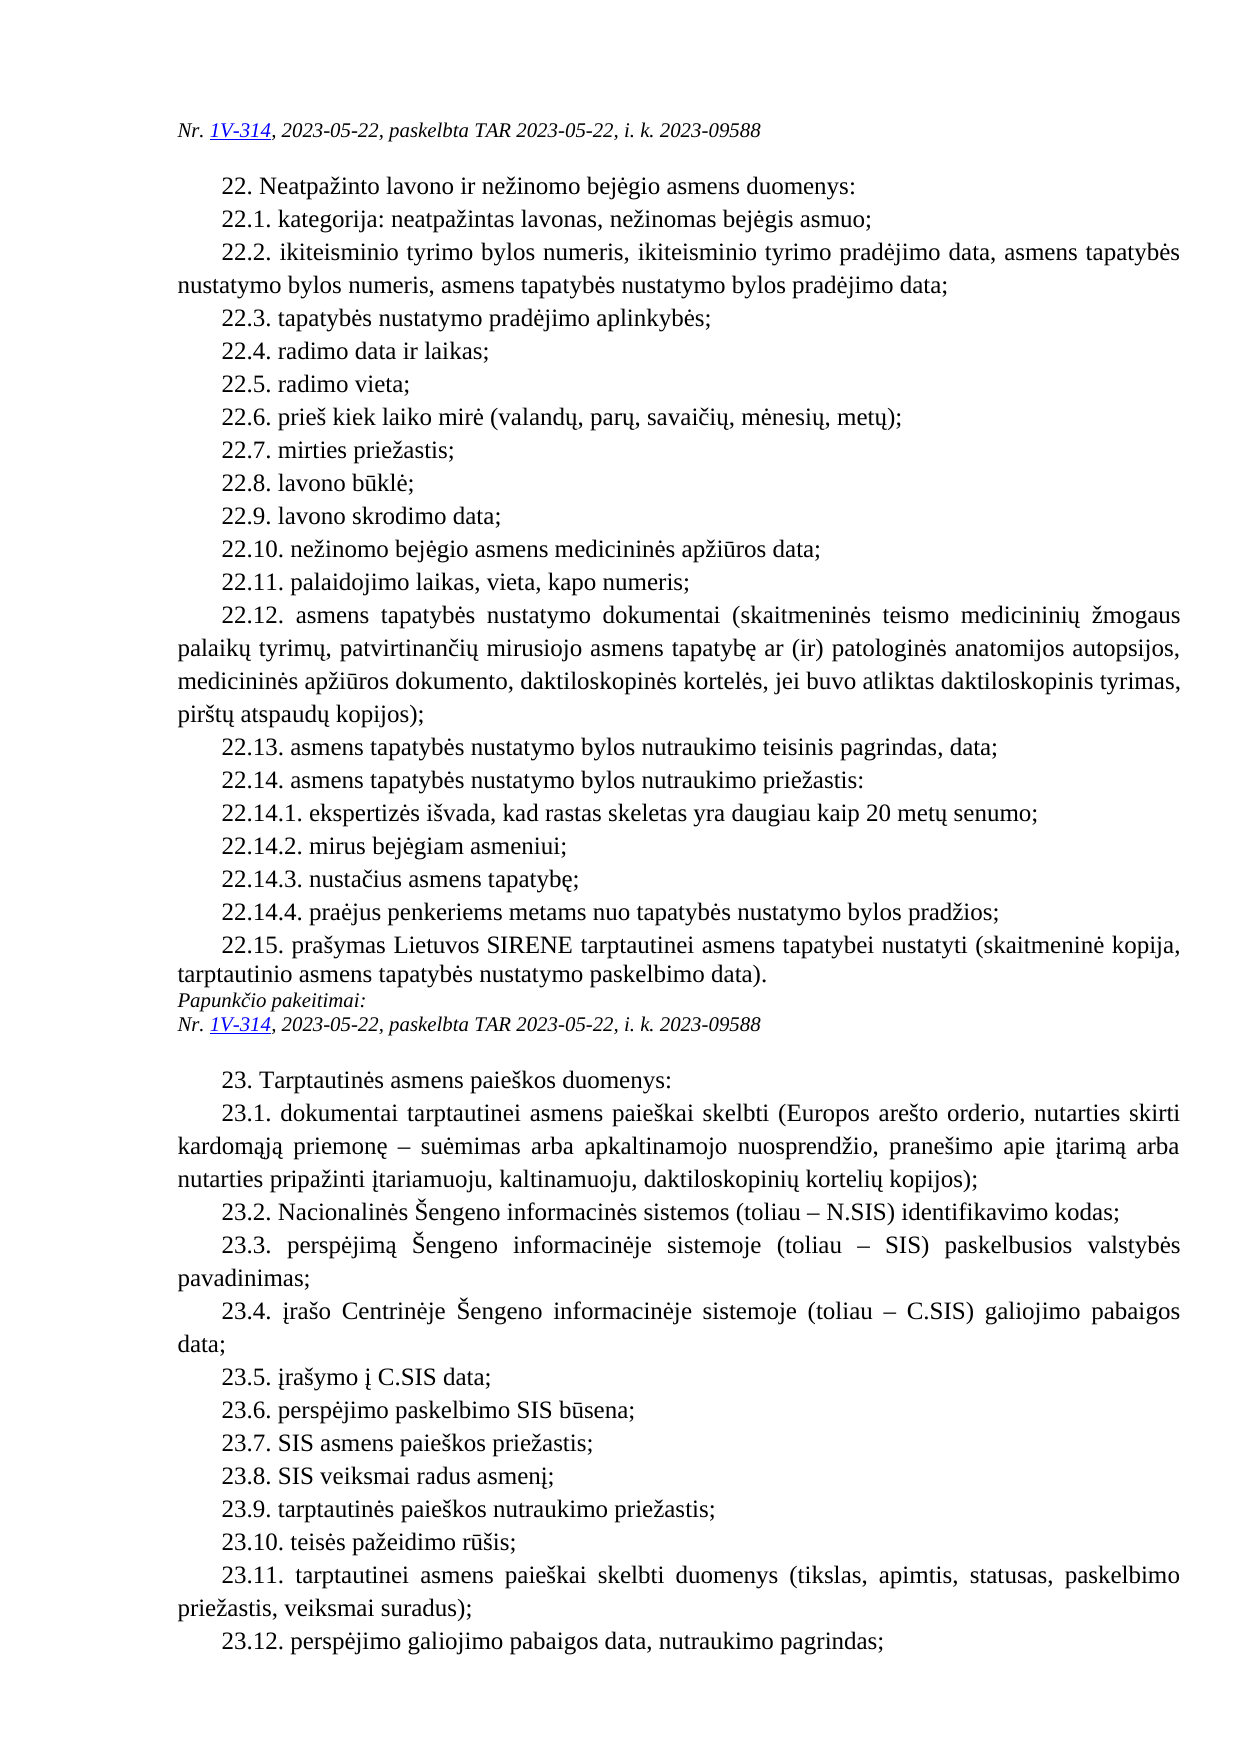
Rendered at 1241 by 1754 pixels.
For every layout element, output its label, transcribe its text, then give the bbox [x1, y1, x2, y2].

text 22.8. lavono būklė; [177, 468, 1181, 497]
text Papunkčio pakeitimai: [177, 988, 1181, 1012]
text 22.11. palaidojimo laikas, vieta, kapo numeris; [177, 567, 1181, 596]
text 23.3. perspėjimą Šengeno informacinėje sistemoje (toliau – SIS) paskelbusios valstybės pavadinimas; [177, 1230, 1181, 1292]
text 22.4. radimo data ir laikas; [177, 336, 1181, 365]
text Nr. 1V-314, 2023-05-22, paskelbta TAR 2023-05-22, i. k. 2023-09588 [177, 118, 1181, 142]
text 23.6. perspėjimo paskelbimo SIS būsena; [177, 1395, 1181, 1424]
text 23.10. teisės pažeidimo rūšis; [177, 1527, 1181, 1556]
text 22.3. tapatybės nustatymo pradėjimo aplinkybės; [177, 303, 1181, 332]
text 23.9. tarptautinės paieškos nutraukimo priežastis; [177, 1494, 1181, 1523]
text 22.14. asmens tapatybės nustatymo bylos nutraukimo priežastis: [177, 765, 1181, 794]
text 23.5. įrašymo į C.SIS data; [177, 1362, 1181, 1391]
text 23.11. tarptautinei asmens paieškai skelbti duomenys (tikslas, apimtis, statusas, paskelbimo priežastis, veiksmai suradus); [177, 1560, 1181, 1622]
text 22.1. kategorija: neatpažintas lavonas, nežinomas bejėgis asmuo; [177, 204, 1181, 233]
text 22.9. lavono skrodimo data; [177, 501, 1181, 530]
text 22.6. prieš kiek laiko mirė (valandų, parų, savaičių, mėnesių, metų); [177, 402, 1181, 431]
text 22.13. asmens tapatybės nustatymo bylos nutraukimo teisinis pagrindas, data; [177, 732, 1181, 761]
text 23.12. perspėjimo galiojimo pabaigos data, nutraukimo pagrindas; [177, 1626, 1181, 1655]
text 22.14.2. mirus bejėgiam asmeniui; [177, 831, 1181, 860]
text 22.2. ikiteisminio tyrimo bylos numeris, ikiteisminio tyrimo pradėjimo data, asmens tapatybės nustatymo bylos numeris, asmens tapatybės nustatymo bylos pradėjimo data; [177, 237, 1181, 299]
text 22.14.3. nustačius asmens tapatybę; [177, 864, 1181, 893]
text 23.8. SIS veiksmai radus asmenį; [177, 1461, 1181, 1490]
text 22.14.4. praėjus penkeriems metams nuo tapatybės nustatymo bylos pradžios; [177, 897, 1181, 926]
text 22.14.1. ekspertizės išvada, kad rastas skeletas yra daugiau kaip 20 metų senumo; [177, 798, 1181, 827]
text 22.10. nežinomo bejėgio asmens medicininės apžiūros data; [177, 534, 1181, 563]
text 22.5. radimo vieta; [177, 369, 1181, 398]
text 22.12. asmens tapatybės nustatymo dokumentai (skaitmeninės teismo medicininių žmogaus palaikų tyrimų, patvirtinančių mirusiojo asmens tapatybę ar (ir) patologinės anatomijos autopsijos, medicininės apžiūros dokumento, daktiloskopinės kortelės, jei buvo atliktas daktiloskopinis tyrimas, pirštų atspaudų kopijos); [177, 600, 1181, 728]
text Nr. 1V-314, 2023-05-22, paskelbta TAR 2023-05-22, i. k. 2023-09588 [177, 1012, 1181, 1036]
text 22. Neatpažinto lavono ir nežinomo bejėgio asmens duomenys: [177, 171, 1181, 200]
text 23. Tarptautinės asmens paieškos duomenys: [177, 1065, 1181, 1093]
text 23.2. Nacionalinės Šengeno informacinės sistemos (toliau – N.SIS) identifikavimo kodas; [177, 1197, 1181, 1226]
text 23.1. dokumentai tarptautinei asmens paieškai skelbti (Europos arešto orderio, nutarties skirti kardomąją priemonę – suėmimas arba apkaltinamojo nuosprendžio, pranešimo apie įtarimą arba nutarties pripažinti įtariamuoju, kaltinamuoju, daktiloskopinių kortelių kopijos); [177, 1098, 1181, 1193]
text 23.4. įrašo Centrinėje Šengeno informacinėje sistemoje (toliau – C.SIS) galiojimo pabaigos data; [177, 1296, 1181, 1358]
text 23.7. SIS asmens paieškos priežastis; [177, 1428, 1181, 1457]
text 22.7. mirties priežastis; [177, 435, 1181, 464]
text 22.15. prašymas Lietuvos SIRENE tarptautinei asmens tapatybei nustatyti (skaitmeninė kopija, tarptautinio asmens tapatybės nustatymo paskelbimo data). [177, 930, 1181, 988]
